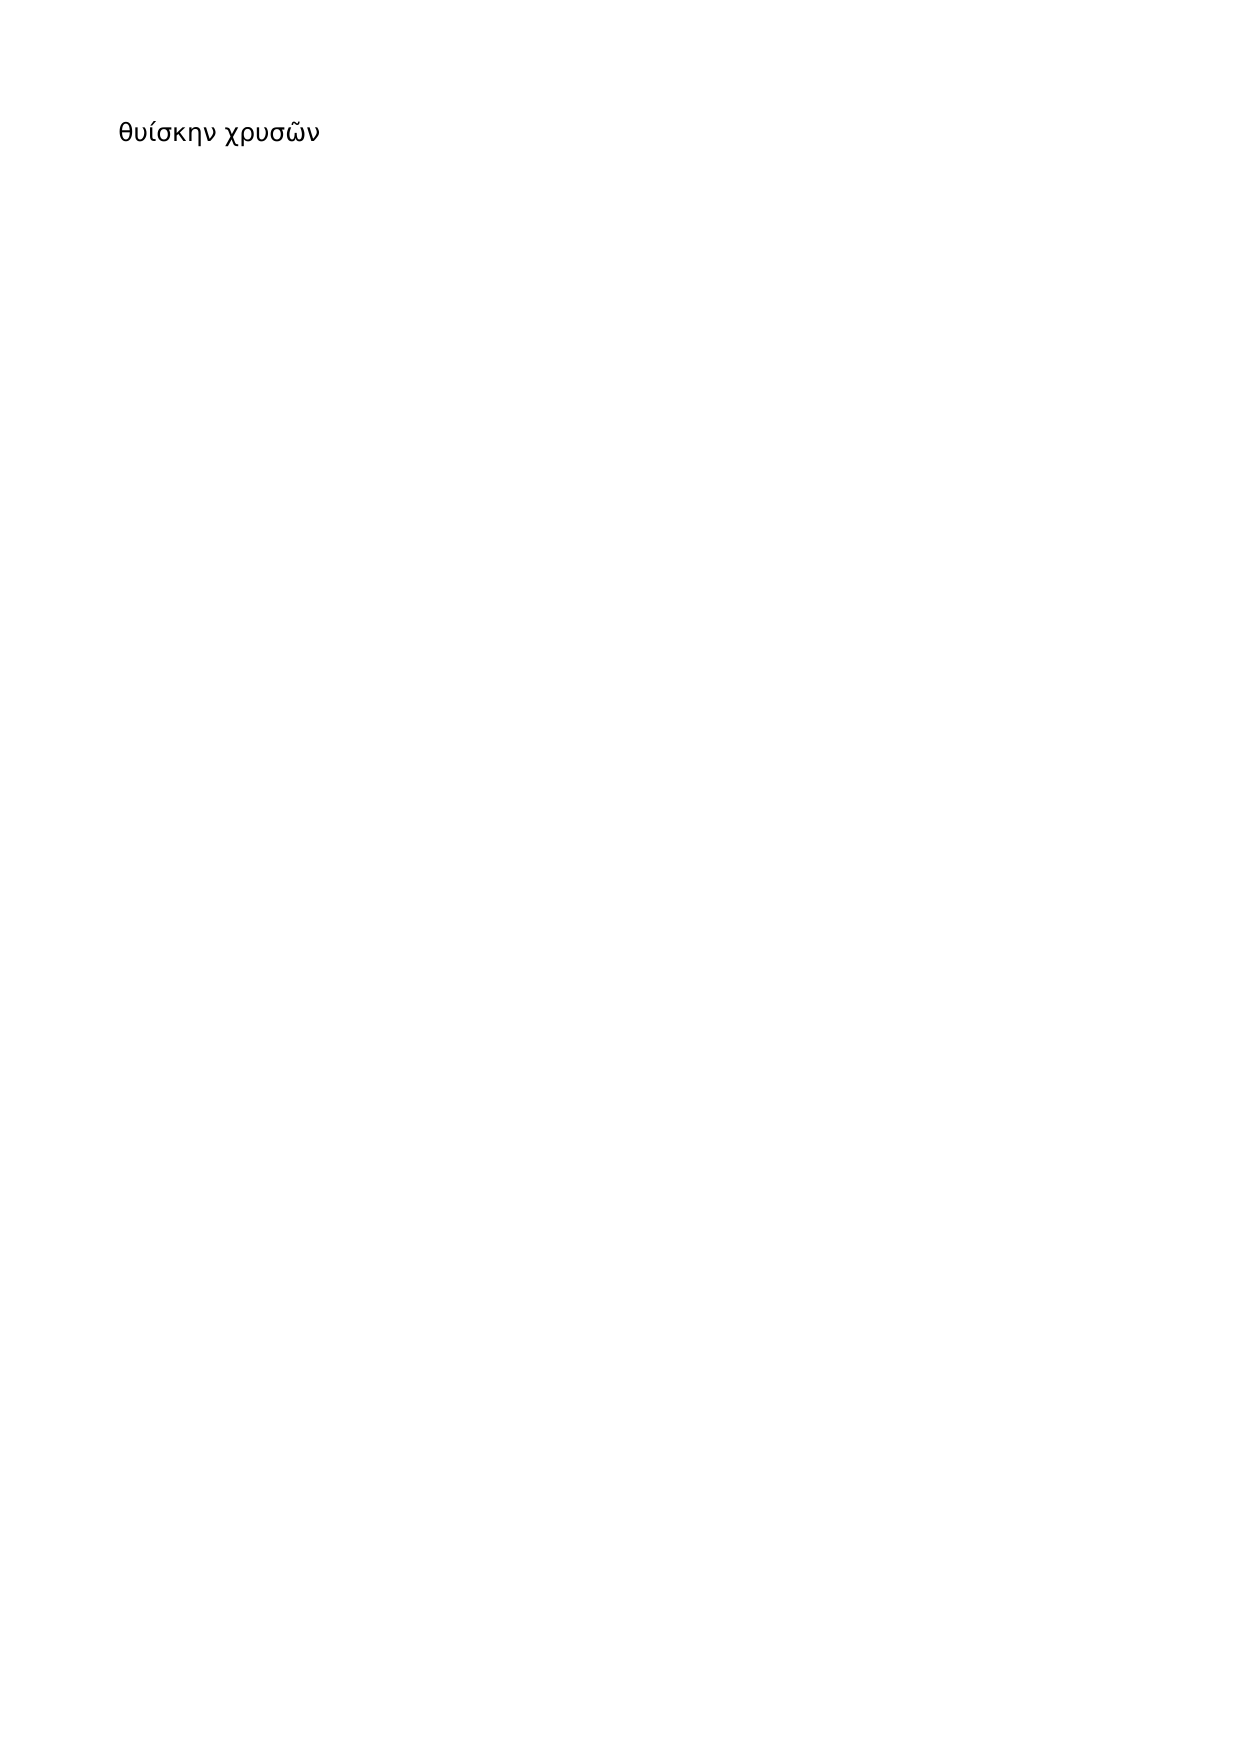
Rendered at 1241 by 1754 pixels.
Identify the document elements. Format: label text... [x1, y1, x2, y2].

text θυίσκην χρυσῶν [118, 118, 1122, 147]
